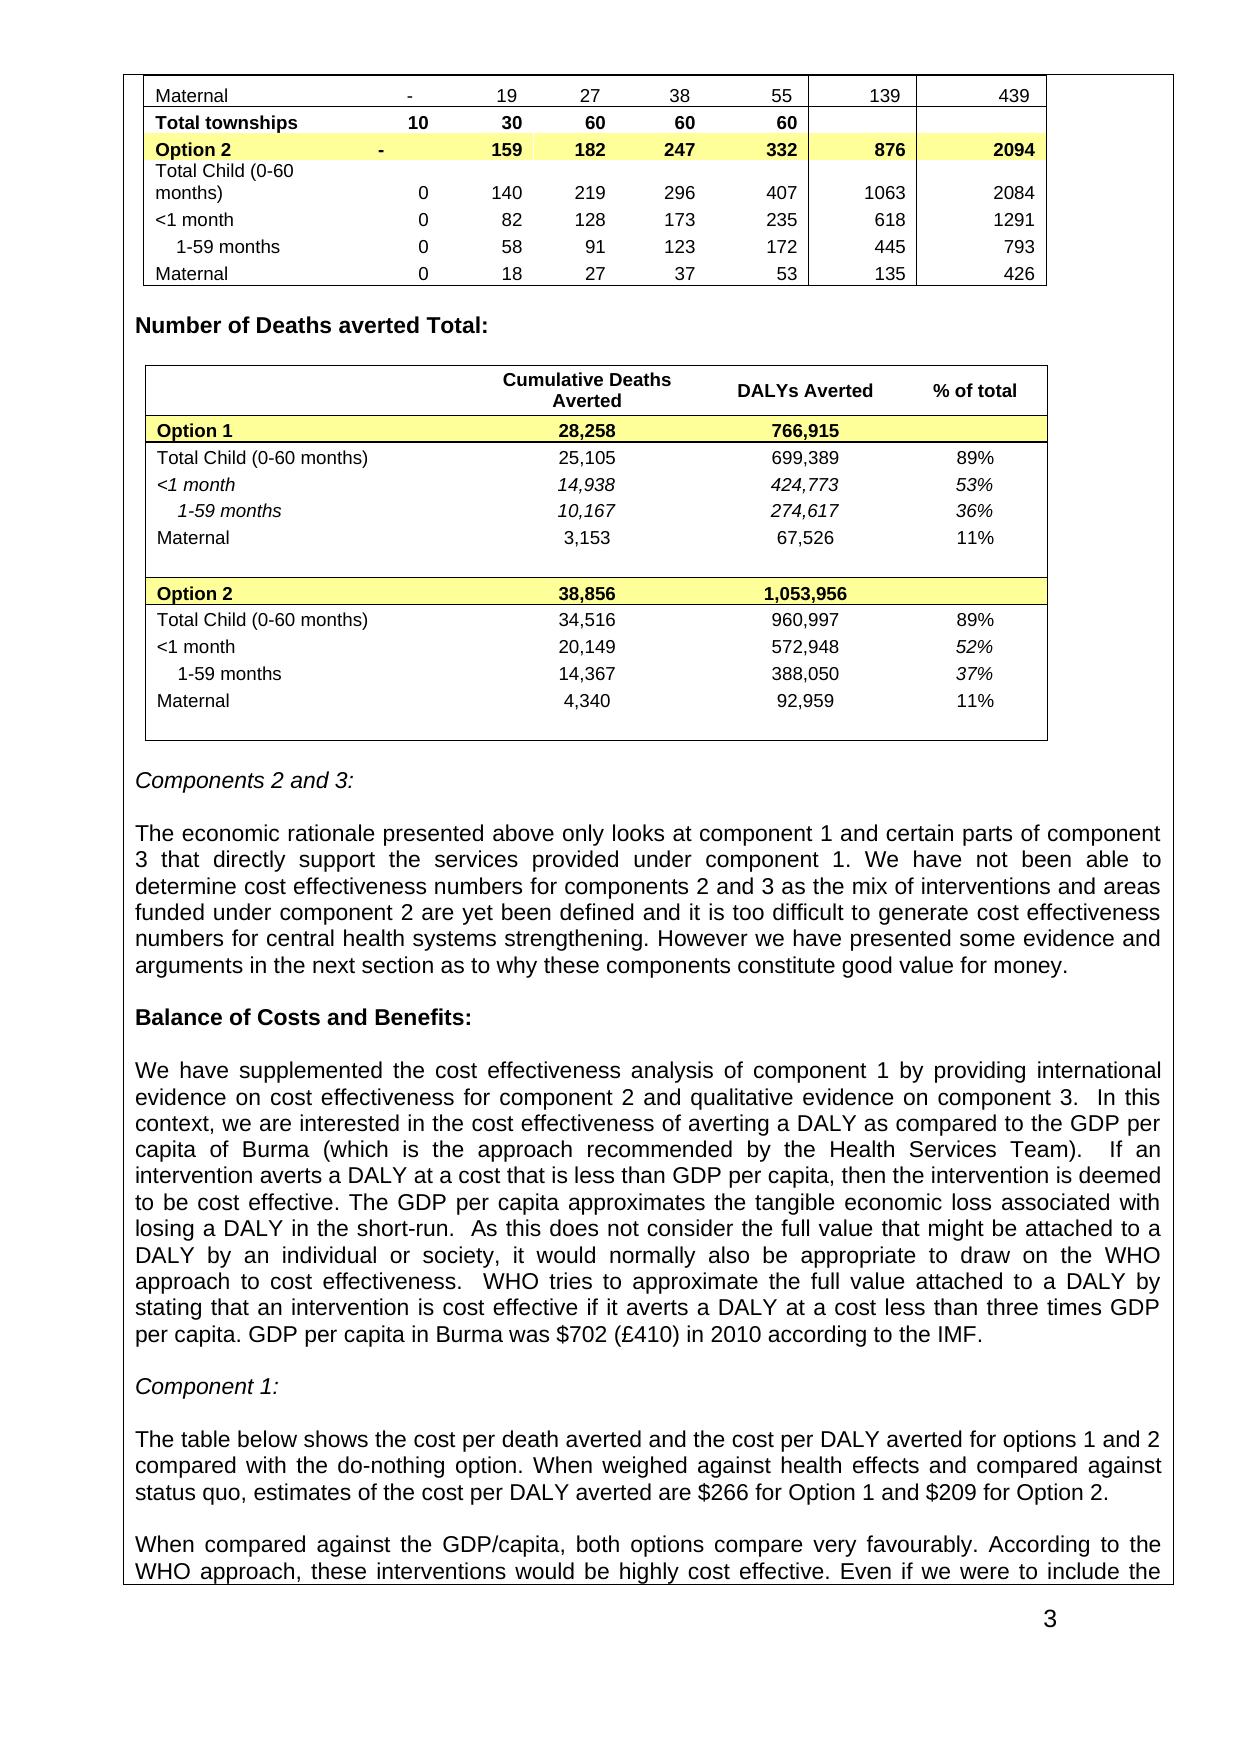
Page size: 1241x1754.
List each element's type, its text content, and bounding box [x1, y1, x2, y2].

table_cell 332 [706, 133, 808, 160]
table_cell 27 [534, 76, 617, 106]
table_cell 89% [903, 443, 1047, 468]
table_cell 25,105 [466, 443, 708, 468]
table_cell 219 [534, 160, 617, 203]
table_cell 0 [367, 160, 440, 203]
table_cell [903, 549, 1047, 577]
table_cell 618 [809, 204, 916, 231]
table_cell Maternal [146, 522, 466, 548]
table_cell Option 1 [146, 416, 466, 441]
table_cell 699,389 [708, 443, 903, 468]
table_cell 11% [903, 522, 1047, 548]
table_cell 960,997 [708, 605, 903, 631]
table_cell 82 [440, 204, 533, 231]
table_cell 0 [367, 231, 440, 258]
table_cell 11% [903, 684, 1047, 711]
table_cell 173 [617, 204, 706, 231]
table_cell [903, 578, 1047, 604]
table_cell 4,340 [466, 684, 708, 711]
table_cell 3,153 [466, 522, 708, 548]
table_cell Maternal [146, 684, 466, 711]
table_header [146, 366, 466, 414]
table_cell 388,050 [708, 658, 903, 684]
table_cell 58 [440, 231, 533, 258]
table_cell Option 2 [146, 578, 466, 604]
table_cell 140 [440, 160, 533, 203]
table_cell - [367, 76, 440, 106]
table_header DALYs Averted [708, 366, 903, 414]
table_cell 67,526 [708, 522, 903, 548]
table_cell 0 [367, 204, 440, 231]
table_cell 128 [534, 204, 617, 231]
table_header Cumulative Deaths Averted [466, 366, 708, 414]
table_cell 1,053,956 [708, 578, 903, 604]
table_cell 60 [617, 107, 706, 133]
table_cell 445 [809, 231, 916, 258]
table_cell 182 [534, 133, 617, 160]
table_cell 247 [617, 133, 706, 160]
table_cell 52% [903, 631, 1047, 657]
table_cell [146, 711, 466, 740]
table_cell [708, 549, 903, 577]
table_cell 14,367 [466, 658, 708, 684]
table_cell 1291 [917, 204, 1046, 231]
table_cell 19 [440, 76, 533, 106]
table_cell Option 2 [144, 133, 367, 160]
table_cell 60 [706, 107, 808, 133]
table_cell 55 [706, 76, 808, 106]
table_cell [917, 107, 1046, 133]
table_cell [708, 711, 903, 740]
table_cell 1063 [809, 160, 916, 203]
table_cell 30 [440, 107, 533, 133]
table_cell 766,915 [708, 416, 903, 441]
table_cell 572,948 [708, 631, 903, 657]
table_cell 89% [903, 605, 1047, 631]
table_cell 1-59 months [146, 495, 466, 522]
table_cell <1 month [146, 468, 466, 495]
table_cell 53% [903, 468, 1047, 495]
table_cell 159 [440, 133, 533, 160]
table_cell 34,516 [466, 605, 708, 631]
table_cell 60 [534, 107, 617, 133]
table_cell 876 [809, 133, 916, 160]
table_cell 10,167 [466, 495, 708, 522]
table_cell C. What are the costs and benefits of each feasible option? By using a Lives Saved Tool (LiST), we are able to construct the cost effectiveness of averting a DALY in Burma for component 1. This is a modelled analysis, which provides estimates of expected results. We have not been able to do this for components 2 and 3. For component 2, we have presented international evidence on the cost effectiveness of averting a DALY and for component 3 we have completed a qualitative assessment of its impact. Combining all of this evidence generates a strong economic case for options 1 and 2. Incremental Costs of each option: The overall cost of the programme is $296 million for option 1 and $300 million for option 2. The table below shows how the costs are spread amongst the 3 different components for the two options – option 1 provides more money for the HSS component. DFID contribution would be 46% of the total. The economic case presented is based at the cost effectiveness of the whole programme. Component 1: The cost of component 1 is $204 million for option 1 and $220 million for option 2. These costs are made up of project implementation costs, incremental provider costs and household out of pocket payments. Programme implementation costs are drugs and medical supplies as well as partners’ costs. Incremental provider costs include travel reimbursement costs necessary to ensure that community based health providers can attend work meetings. Catastrophic household costs cover out of pocket expenditure for emergency obstetric care, and abortion and newborn complications. Costs associated with provision of infant and child health constitute over 50% of package costs at a township level for both options. This is not surprising, given the high burden of disease in this age group and the strong emphasis placed upon community-based service provision. The next highest expenditures are reasonably comparable across options in terms of magnitude for pregnancy, delivery, and postpartum care. Differences in the total cost of the options reflect the number of programmatic components included, and option 1 achieves intensity by concentrating resources on fewer townships and including referral services for mothers and children and basic and comprehensive emergency obstetric and neonatal care. Component 2: The costs for this component, including M&E and indirect costs amount to $42 million. This remains the same regardless of whether we look at option 1 or 2. Component 2 costs are based on current gap analysis of the three diseases. This will need to be updated. (See Risks section). Component 3: The costs for this component, including M&E and indirect costs amount to $31 million for option 1 and $19 million for option 2. The proportions under each part of component 3 are roughly the same; the difference reflects the amounts committed to component 3 by the different options. Management Costs: Management costs are the same for both options ($19 million) and are made up of four key parts: the Fund Manager who will be contracted to manage implementation; the Fund Board made up of donors and independent experts; a Senior Consultation Group including government representatives and elected donor representatives; and an impendent Evaluation Group. Incremental Benefits of each option: Component 1: Measuring Health Impact: The health effects of implementing MNCH services through Options 1 and 2 were derived through the use of the Lives Saved Tool (LiST). As family planning is not included in the LiST model, a separate family planning model (operating in much the same way as LiST) was used to approximate the impact of family planning services. In order to generate estimates of health impact, we needed to choose the mix of interventions to be included in the 3MDG Fund and the increase in coverage over the project period. Defining the mix of interventions: A number of MNCH interventions were considered for inclusion in the model. These are all under the heading of periconceptual/pregnancy, delivery and post natal care. These options were considered against national data on baseline mortality rates and the causes of death. These were then combined with LiST to determine the mix interventions that would have the largest impact. Defining the coverage of the interventions: Beyond baseline coverage data, LiST requires estimates for the potential changes in individual indicator coverage over time to 2025. Given that the 3MDG Fund is a five-year grant, the timeline of interest stipulated was 2012-2016. Within that time period, an increase in annual coverage of 5% was assumed to be attainable for those interventions with a baseline coverage rate of 0-74%; a 3% annual increase was assigned to interventions with a baseline coverage rate between 75%-94%; whilst a small increase of 0.5% was assumed to be attainable amongst interventions with 95% or greater baseline coverage. These coverage rates are based on ambitious but attainable rates for each indicator and have been tested with a number of partners and stakeholders in-country. Estimates of Health Impact: The impact of implementing the services were considered in two ways: Maternal, newborn and child deaths averted Maternal, newborn and child DALYs averted A disability-adjusted life year (DALY) is a common indicator of the burden of disease in a population. One DALY can be thought to represent one lost year of healthy life due to disease or injury. Following the selection of MNCH package components and the specification of coverage rates – baseline as well as anticipated changes over time – simulations of LiST were run to derive estimates of the total number of deaths averted. The first table below summarises the number of lives saved per township for the two options. The following table presents the cumulative number of lives saved when the options are scaled-up across multiple townships. On a per township basis, the services provided under Option 2 correspond to the greatest number of lives saved – 39,000 over 5 years compared with 28,258. This is because it is a more basic package of care and can be scaled up to more townships in the short term thereby saving more lives. However, on a per township basis, because it provides a more comprehensive package of services, option 1 saves more lives (911) than option 2 (876) or an additional 35 lives per township. We have also looked at the impact of the two options if they were extended over a longer period (2017-2025). In this case the additional lives saved per township by option 1 increases to 104 – option 1 saves 2,198 per township and option 2 saves 2,094. This is the impact of providing a more comprehensive package of services (option 1) over a longer period. For the two options considered, the greatest impact on lives saved is observed among children under 5 years (89%), and in particular, children 0-28 days of age (53%). Maternal lives saved correspond to 11% of the total. Number of Deaths averted per township Number of Deaths averted Total: Components 2 and 3: The economic rationale presented above only looks at component 1 and certain parts of component 3 that directly support the services provided under component 1. We have not been able to determine cost effectiveness numbers for components 2 and 3 as the mix of interventions and areas funded under component 2 are yet been defined and it is too difficult to generate cost effectiveness numbers for central health systems strengthening. However we have presented some evidence and arguments in the next section as to why these components constitute good value for money. Balance of Costs and Benefits: We have supplemented the cost effectiveness analysis of component 1 by providing international evidence on cost effectiveness for component 2 and qualitative evidence on component 3. In this context, we are interested in the cost effectiveness of averting a DALY as compared to the GDP per capita of Burma (which is the approach recommended by the Health Services Team). If an intervention averts a DALY at a cost that is less than GDP per capita, then the intervention is deemed to be cost effective. The GDP per capita approximates the tangible economic loss associated with losing a DALY in the short-run. As this does not consider the full value that might be attached to a DALY by an individual or society, it would normally also be appropriate to draw on the WHO approach to cost effectiveness. WHO tries to approximate the full value attached to a DALY by stating that an intervention is cost effective if it averts a DALY at a cost less than three times GDP per capita. GDP per capita in Burma was $702 (£410) in 2010 according to the IMF. Component 1: The table below shows the cost per death averted and the cost per DALY averted for options 1 and 2 compared with the do-nothing option. When weighed against health effects and compared against status quo, estimates of the cost per DALY averted are $266 for Option 1 and $209 for Option 2. When compared against the GDP/capita, both options compare very favourably. According to the WHO approach, these interventions would be highly cost effective. Even if we were to include the costs of components 2 and 3 as well as management costs, the cost effectiveness numbers are $391 per DALY averted for option 1 and $285 for option 2 thus remaining highly cost effective. As the 3MDG Fund does depend on existing infrastructure to some degree. e.g. clinics and hospitals, it could be argued that these numbers overestimate the impact of the 3MDG Fund. We will look at this in the sensitivity analysis. Unfortunately we do not have access to government accounts in health so we cannot estimate what this existing investment is. However this is something that we will include in any future analysis as soon as it becomes possible. Valuing Household Cost Savings: We have also calculated the savings to households from not having to pay catastrophic out of pocket costs. Under option 1 (but not option 2) the Fund will compensate families for these costs (which could otherwise put them into debt.) The table below shows that the benefits are not unsubstantial generating a total saving to households under option 1 of over $7 million. These have not been included in the above cost effectiveness figures and are therefore additional benefits. Component 2: It is not possible to generate specific estimates on the impact that this particular component will have. However, evidence from the literature suggests that the range of interventions that will be funded under this component will provide good value for money. Estimates put forth by the Disease Control Priorities Project, on the provision of HIV/AIDS services (including VCT, peer based knowledge sharing, ARVs to prevent vertical transmission, etc.) are second only to childhood immunizations as being one of the most cost-effective interventions recommended for adoption in South Asia (cost per DALY averted of $68 USD). Similarly, harm reduction activities carried in a variety of settings with varied content and target population groups have achieved cost per Quality Adjusted Life Year (QALY) gained estimates of slightly more than $1,000 USD. A QALY is a measure of disease burden. It is the number of years of life added by an intervention adjusted by the quality of that year – one year of perfect health equals one QALY whereas a year that was not lived in full health would equate to less than one QALY. According to the Commission of Macroeconomics and Health, an intervention is cost effective if it results in a QALY gained at a cost of three times GDP. Therefore if harm reduction activities led to a QALY gained at the same cost as the estimates above, these would be cost effective activities. The focus on malaria and targeted townships at risk of artemisinin resistant is anticipated to be among the 3MDG Fund’s most cost-effective interventions. Another DFID programme which aims to replace malaria monotherapy drugs found this to be a highly cost effective intervention averting a DALY in Burma at a cost of $196. If we include the potential impact of preventing the spread of resistance to monotherapy globally, this becomes extremely cost effective averting a DALY at a cost of $5. These favourable cost effectiveness numbers are consistent with findings from Africa which show that how cost-effective both preventative and therapeutic strategies are for combating malaria. Findings indicate that the cost per life year gained for insecticide treatment of nets ranged from $9–$27, and for provision and treatment of nets from $10–$118. Treatment regimens were also found to be cost-effective with a single estimate of $167 cost per life year gained reported. The table below reports some evidence on cost effectiveness of comparable interventions. Overall findings support the assertion that this component would likely yield a positive return on investment. Component 3: There is a strong argument to fund HSS in a country such as Burma where women and children die of preventable conditions as a result of weak health systems. The graph below illustrates how inefficient health systems can undermine health delivery in a country. It shows that although 85% of children under 5 in Tanzania have access to basic health services, only 55% receive the appropriate treatment for a disease. Some of the reasons for this are the lack of trained staff onsite, the number of clinics that have the appropriate treatment in stock (especially rural areas), the number of families that actually seek treatment and the number of health facilities that have laboratory capacity. HSS is about ensuring that health services are effectively delivered. It looks at the following areas: Improving policy so that the health system can make the best decisions with scarce resources Health facilities have adequately trained, supported, available and accountable staff Medicines and supplies are affordable, in stock, dispensed rationally and consumed correctly The health system is adequately and predictably financed Information management systems produce reliable information upon which to base decisions on how to allocate the scarce resources Good leadership and governance to ensure the right issues are prioritised and that resources are spent in such a way to maximise impact Source: Bhargavi Rao, Barriers to Effectiveness: Artemisinin Combination Therapies (ACT) and the health system, Imperial College, 2010 There is little direct evidence about the impact of health systems strengthening because of the difficulty of generating such information. However some evidence does exist: The Lancet series on child survival estimated that the lives of 6 million children could be saved each year if 23 proven cost-effective interventions were universally available in the 42 countries responsible for 90% of child deaths WHO estimates that 22m additional women would have access to essential services if countries followed advice on building more capacity and accountability into their health services. This would save over 4.5 million lives It is estimated that in Tanzania, investing $1 per capita into management strengthening contributed to a 52% decline in child mortality over 5 years Option 1 is likely to result in wider opportunities for HSS to promote longer term sustainability. Overall: The evidence relating to component 1 shows a strong economic case for both options 1 and 2. Evidence from components 2 and 3 offer strong arguments that the options will provide vfm. If we were to base our decision on the cost effectiveness of component 1 alone, then the strongest case put forward relates to option 2 as it saves an additional 10,598 lives. A more basic health care package delivered in more townships will generate a larger quantitative impact in a country with considerable health needs and a low amount of health spending per capita. However what the quantitative analysis cannot capture is the impact of using an approach that will greatly strengthen the public health system to such an extent that we judge it to be the more cost effective option overall. There are a number of other reasons that strengthen the case for option 1 but the main reason is the way it will work with the public health system. We will describe this first and then describe the other reasons which are: Option 1 reduces the catastrophic medical costs borne by households Both options partly rely on existing infrastructure but only option 1 contributes to this essential health sector infrastructure Option 1 is in line with the UK’s international commitments on Maternal, Newborn and Child Health whereas option 2 falls short of this commitment Option 1 provides a more sustainable and inclusive partnership approach at a township level The approach under option 1 is more consistent with principles of engaging in fragile states Strengthening the Public Health System in Burma: Option 1 uses public health systems to deliver the interventions (but not public financial systems). This is reflected in the costs of option 1 for basic and comprehensive EMOC delivery care and management of septic abortions - $232,000 and $56,900 per township respectively. Option 2 only devotes $18,000 per township to basic and comprehensive EMOC delivery care and nothing to the management of septic abortions. Option 2 uses NGOs to deliver the interventions. By using the public health systems to deliver the intervention, option 1 achieves two key things: Option 1 will improve the ability of all parts of the health to deliver health services. Rather than creating parallel systems and using NGOs, the public health system’s ability to deliver health services will be enhanced. Experience suggests that improving health systems in MNCH also has important externalities in delivering health services in other areas. Options 1 and 2 emphasise an approach to working closely with communities. Option 1 brings the public health system closer to the communities they serve. Thus they will be in a better position to offer a health services approach that is more responsive to community needs. This should mean that the public health system will deliver better health services over the course of the project and will be better placed to deliver better services after the project finishes. We have tried to demonstrate this by calculating the longer term impact (2017-2025) per township. Catastrophic Costs: Option 1 generates additional benefits to poor households by reducing the costs that they have to bear on catastrophic medical treatment. Infrastructure: Option 1 includes some investment into existing health infrastructure thereby increasing the likelihood that the impacts will be delivered and recognising that it needs to contribute to these costs. As option 2 does not make these investments, the realisation of its impact is less certain and it makes no substantive contribution to the infrastructure it is using. Meeting UK international commitments on Maternal, Newborn and Child Health: Option 1 is in line with UK commitments to expand quality services including safe delivery, emergency obstetric and newborn care; and promoting reproductive choice through a range of family planning methods outlined in the UK Framework for Results, which is in line with the priorities for action in the ‘Global Consensus on Maternal, Newborn and Child Health. Option 2 falls short of this and does not support access to basic or comprehensive emergency obstetric and neonatal care, and would only support pills and condom family planning methods at community level. Sustainable Partnership Approach: Option 1 outlines a partnership approach at a township level through a range of service delivery partners, under the coordination of a joint Township Health Plan. Option 2 will operate through the same approach, but the focus on community level activities only, means the balance of implementation is shifted towards NGOs. Lessons from ongoing programmes in country suggest that a focus on international NGOs had can lead to parallel systems and duplication of activity. In this political context some international NGOs have also been unwilling to be seen working too closely with township health authorities. Option 2 does not support the pivotal role of township health authorities in taking full responsibility for planning, management and coordination of services of all providers. This risks limiting the opportunity to engage in HSS through ongoing programmes implemented jointly by all partners. This limits the longer term sustainability of the interventions. Engagement in fragile states Options 1 and 2 adhere to principles of Busan (as detailed earlier) in approaches to service delivery at the township level. Capacity building of public sector institutions ensures the building blocks are in place to support delivery of health services sustainably. WHO’s review of the role of community health workers confirms they remain a good investment, but the approach works optimally when part of a wider functioning health system. Option 1 provides the opportunity to both increase the stewardship and management capacity of public health authorities at all levels, and to build the capacity of CSOs and users of health services to hold service providers to account. This is more likely to result in services responsive to people’s needs and is in line with peacebuilding and statebuilding principles of engagement in fragile states. UK funds under both Options are delivered in line with the EU Council Decision on Burma. Both options provide a more comprehensive response to service delivery, moving from a basic needs humanitarian response to longer term sustainability. This is through Component 3 which supports both health systems strengthening and promotes voice of civil society and greater accountability of services. However, option 2 limits the opportunities for this component. As designed the 3MDG Fund provides for flexibility in the fund which could respond quickly to positive political change in Burma. Option 1 gives the greatest flexibility for this. Risk and Uncertainty: We have tested the impact of changing a number of the key assumptions on the cost effectiveness numbers. Both options are robust against a number of different tests. Parameters tested were chosen on the basis of those that the biggest impact on the cost-effectiveness numbers generated. A 3% inflation rate was used as the basis for all cost estimates as this is consistent with current Government estimates of inflation. However sensitivity analyses were done to explore the impact of alternative inflation rates of 10% and 20% which is in line with historical inflation rates in 2008 and 2009. Results suggest that for Option 1, an increase in the inflation rate from 3% to 10% would increase the total budget by nearly $36,000,000 over 5 years and correspond to an increase in the cost per DALY averted from US $266 to US $296. At a 20% rate of inflation the total budget requirements increase by $95,000,000 to over $390,000,000 and result in an estimate of the cost per DALY averted of US $346. Similarly, option 2 increases to $236 and $282 per DALY averted. Sensitivity analyses were run on variations in discount rates. In keeping with WHO CHOICE recommendations a base of 3% was used in final estimates of cost-effectiveness in the economic analysis. However, as the agreed discount rate for DFID Burma is 10%, we conducted sensitivity analyses on the discount rate to ensure that the value for money case would still be robust using a 10% rate (we also looked at a discount rate of 3.5%). Overall findings for both Options illustrate that changes to the discount rate did not significantly change the cost-effectiveness of the two options – both options retain cost effectiveness ratios of under $300 per DALY averted. Furthermore sensitivity analysis was carried out around the exchange rate. The rate used was the average exchange rate in 2010 of Kyat 978 to one US Dollar. However the exchange rate has been volatile in the past five years, both weakening and appreciating against the dollar. It currently sits at around Kyat 800 to the dollar. We have looked at the impact of both a weak and strong Kyat by testing the impact of the exchange rate being at 1,200 and 720. A weaker kyat slightly improves the economic case by improving cost effectiveness ratios whereas a stronger kyat weakens the case marginally. However the impact is insignificant in both cases with cost effectiveness ratios remaining between $200 and $300 per DALY averted regardless of the option and exchange rates tested. The case where the attribution to the Fund was too optimistic was considered. We attributed a portion of the impact to the government through their existing infrastructure. Option 1 remains cost effective (cost per DALY averted of no more than $700) if up to 45% of the impact is attributed to existing government infrastructure. The case is even stronger for option 2. Incidence of Costs and Benefits: The programme will predominantly benefit those most vulnerable to health risks. It ensures this targeting through the interventions of the components but also through the selection of townships. The main beneficiaries under component 1 will be mothers, women and girls of reproductive age, newborns and children under 5. Under component 2, PLWHA and people with TB and malaria who are most vulnerable or at risk will be the main beneficiaries. This includes people in hard-to-reach areas, and marginalised groups such as FSW, MSM, people who inject drugs, and prisoners. Component 3 should benefit the wider population through a strengthened health system. Townships will be chosen on the basis of a two stage process which first ranks them on the basis of immunisation coverage and poverty incidence. However, because of ongoing conflict and limitations of access to sensitive areas, it may not be possible to find appropriate implementing partners with sufficient access. Therefore there is some risk that some needy townships cannot be reached. Attribution to DFID: We expect the attribution to DFID to be in line with the proportion of funding provided by DFID. It could be argued that this should be higher given the presence of a full time health advisor in-country but conservative estimates suggest that this should be in line with the proportion of funding by DFID. Competition Assessment: Partners will include public sector health bodies, UN agencies, international and local NGOs, CBOs, private sector providers and research institutions. We do not expect this programme to have a major impact on competition within the sector as the procedures for choosing partners has been developed carefully and should not give rise to anti-competitive practices. For component 1, potential partners will be chosen through assessing: availability; implementation and absorptive capacity; authorisation and access to work in selected townships and poor and under-served populations; scope to provide capacity building to ensure longer term sustainability through local organisations; and opportunities to maximise synergies and efficiencies with other initiatives. The first stage will involve a call for expressions of interest. The second stage would be a request to shortlisted partners or consortia to submit a full proposal. Selection of implementing partners or consortia will be undertaken by the Fund Manager using standard grant appraisal procedures. For component 2, the Fund Manager will review the performance of existing partners. Consideration will be given to a bridging extension of existing contracts where performance is satisfactory and partners meet the criteria, to ensure a smooth transition between the 3DF and the 3MDG Fund and avoid gaps. Selection of partners will be undertaken by the Fund Manager using standard calls for proposals to assess eligibility, capacity and experience. For component 3, the choice of partners will be determined after joint planning with the MOH and key stakeholders. Fiscal Impact: This programme will not have any direct impact on public expenditure as in line with the EU Council Decision on Burma no money will be spent through central Government systems. Financial Sustainability: The Fund provides additional services in the townships that it is focused on so it does depend on existing infrastructure to a certain extent. However it does not depend on the Government financing recurrent costs, as the recurrent costs required for the programme work are covered in the budget. An important issue relating to financial sustainability is what happens once after the 5 year funding period. If the recommended option is chosen, one of the reasons will be because of the stronger long term impact of this option. Securing funding for additional years or managing a Government take over or expansion of these services if appropriate will be key issues. These cannot be resolved now but should be the subject of the programme reviews, particularly in the later years. [124, 75, 1173, 1584]
table_cell [903, 416, 1047, 441]
table_cell [146, 549, 466, 577]
table_cell 274,617 [708, 495, 903, 522]
table_cell Maternal [144, 76, 367, 106]
table_cell 123 [617, 231, 706, 258]
table_cell 10 [367, 107, 440, 133]
table_cell [466, 711, 708, 740]
table_cell 92,959 [708, 684, 903, 711]
table_cell [903, 711, 1047, 740]
table_cell 793 [917, 231, 1046, 258]
table_cell 296 [617, 160, 706, 203]
table_cell 91 [534, 231, 617, 258]
table_cell 439 [917, 76, 1046, 106]
table_cell 235 [706, 204, 808, 231]
table_cell Total Child (0-60 months) [146, 605, 466, 631]
table_cell 38 [617, 76, 706, 106]
table_cell 36% [903, 495, 1047, 522]
table_cell 1-59 months [146, 658, 466, 684]
table_cell <1 month [144, 204, 367, 231]
table_cell 18 [440, 258, 533, 285]
table_cell 172 [706, 231, 808, 258]
table_cell 53 [706, 258, 808, 285]
table_cell 424,773 [708, 468, 903, 495]
table_cell Total Child (0-60 months) [144, 160, 367, 203]
table_cell 0 [367, 258, 440, 285]
table_cell Maternal [144, 258, 367, 285]
table_cell 28,258 [466, 416, 708, 441]
table_cell - [367, 133, 440, 160]
table_cell 139 [809, 76, 916, 106]
table_cell 2084 [917, 160, 1046, 203]
table_cell 38,856 [466, 578, 708, 604]
table_cell 426 [917, 258, 1046, 285]
table_cell Total townships [144, 107, 367, 133]
table_cell 37% [903, 658, 1047, 684]
table_cell 135 [809, 258, 916, 285]
table_cell 37 [617, 258, 706, 285]
table_cell Total Child (0-60 months) [146, 443, 466, 468]
table_cell 2094 [917, 133, 1046, 160]
table_cell [809, 107, 916, 133]
table_cell 1-59 months [144, 231, 367, 258]
table_cell 14,938 [466, 468, 708, 495]
table_cell [466, 549, 708, 577]
table_header % of total [903, 366, 1047, 414]
table_cell 20,149 [466, 631, 708, 657]
table_cell <1 month [146, 631, 466, 657]
table_cell 27 [534, 258, 617, 285]
table_cell 407 [706, 160, 808, 203]
